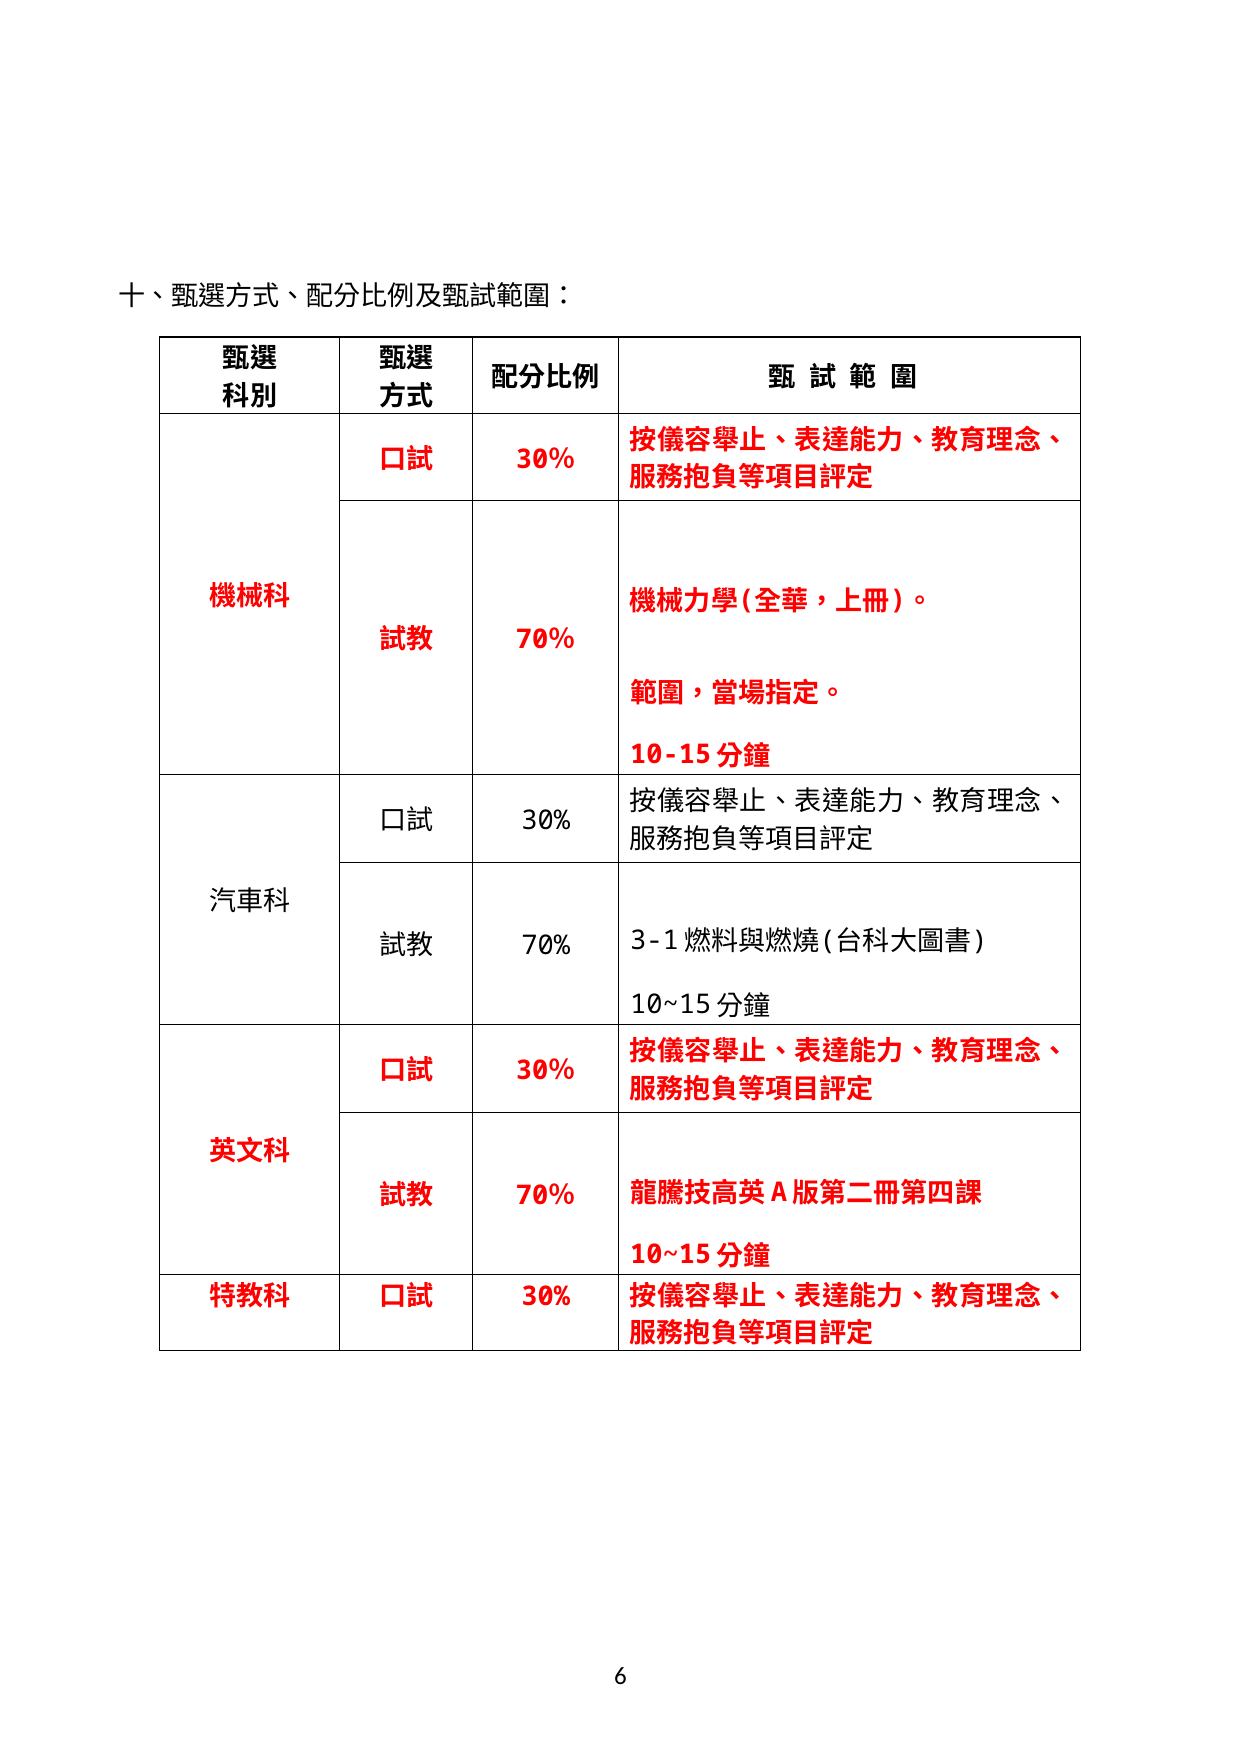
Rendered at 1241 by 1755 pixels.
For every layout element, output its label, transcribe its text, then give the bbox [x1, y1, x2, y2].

table_cell 按儀容舉止、表達能力、教育理念、服務抱負等項目評定 [619, 775, 1080, 862]
table_cell 70％ [473, 1113, 618, 1274]
table_cell 口試 [340, 1025, 472, 1112]
table_cell 口試 [340, 414, 472, 500]
table_cell 30% [473, 1275, 618, 1350]
table_cell 英文科 [160, 1025, 339, 1274]
table_cell 70％ [473, 501, 618, 774]
table_cell 按儀容舉止、表達能力、教育理念、服務抱負等項目評定 [619, 1275, 1080, 1350]
table_header 配分比例 [473, 338, 618, 412]
table_header 甄選 方式 [340, 338, 472, 412]
text 十、甄選方式、配分比例及甄試範圍： [118, 274, 1122, 313]
table_cell 龍騰技高英A版第二冊第四課 10~15分鐘 [619, 1113, 1080, 1274]
table_cell 30％ [473, 414, 618, 500]
table_cell 口試 [340, 775, 472, 862]
table_cell 汽車科 [160, 775, 339, 1024]
table_cell 機械力學(全華，上冊)。 範圍，當場指定。 10-15分鐘 [619, 501, 1080, 774]
table_cell 按儀容舉止、表達能力、教育理念、服務抱負等項目評定 [619, 1025, 1080, 1112]
table_cell 30% [473, 775, 618, 862]
table_cell 試教 [340, 863, 472, 1024]
table_cell 口試 [340, 1275, 472, 1350]
table_cell 按儀容舉止、表達能力、教育理念、服務抱負等項目評定 [619, 414, 1080, 500]
table_cell 30％ [473, 1025, 618, 1112]
table_header 甄 試 範 圍 [619, 338, 1080, 412]
table_cell 特教科 [160, 1275, 339, 1350]
table_header 甄選 科別 [160, 338, 339, 412]
table_cell 試教 [340, 501, 472, 774]
table_cell 70% [473, 863, 618, 1024]
table_cell 機械科 [160, 414, 339, 774]
table_cell 試教 [340, 1113, 472, 1274]
table_cell 3-1燃料與燃燒(台科大圖書) 10~15分鐘 [619, 863, 1080, 1024]
